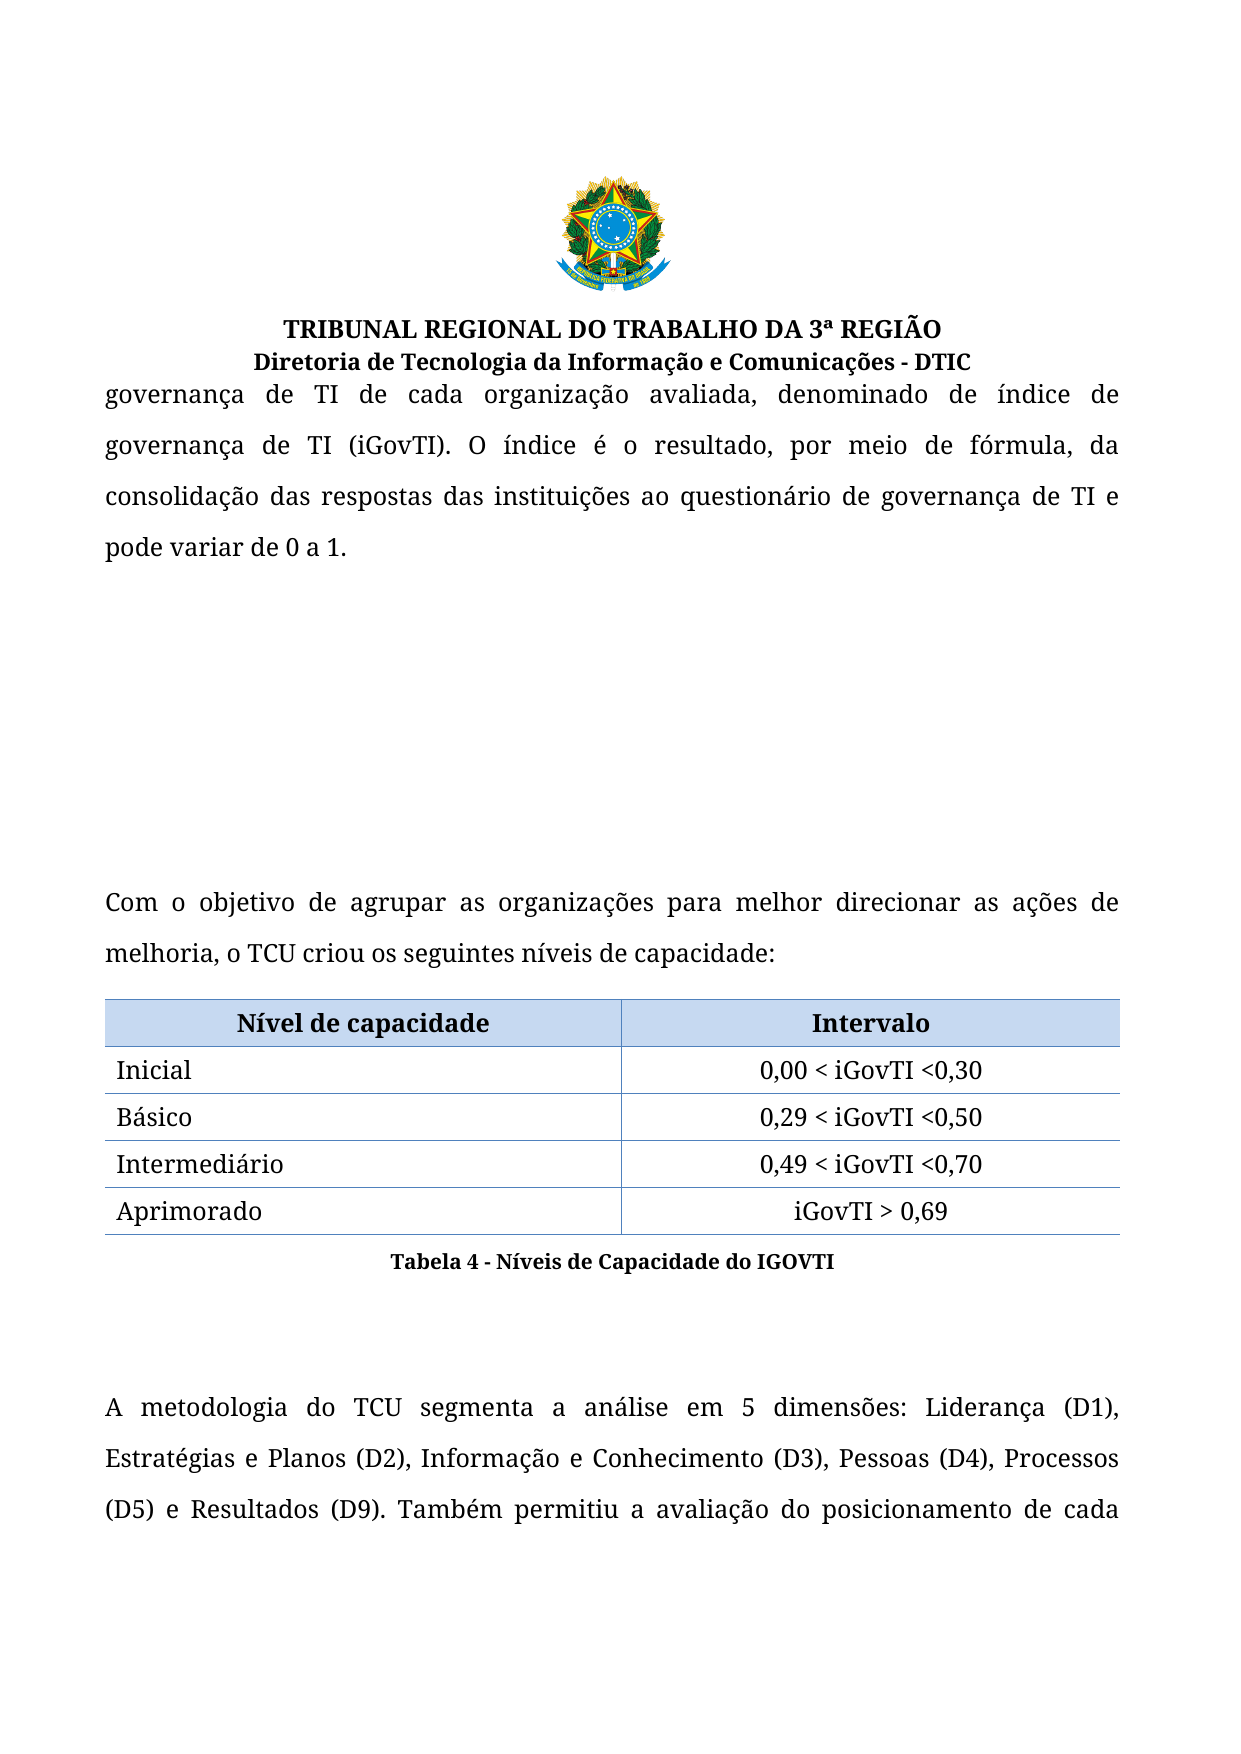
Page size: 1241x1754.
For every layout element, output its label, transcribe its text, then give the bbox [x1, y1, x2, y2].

table_cell 0,49 < iGovTI <0,70 [622, 1141, 1120, 1187]
table_cell 0,00 < iGovTI <0,30 [622, 1047, 1120, 1093]
text governança de TI de cada organização avaliada, denominado de índice de governança de TI (iGovTI). O índice é o resultado, por meio de fórmula, da consolidação das respostas das instituições ao questionário de governança de TI e pode variar de 0 a 1. [105, 377, 1120, 564]
text Com o objetivo de agrupar as organizações para melhor direcionar as ações de melhoria, o TCU criou os seguintes níveis de capacidade: [105, 884, 1120, 969]
table_cell 0,29 < iGovTI <0,50 [622, 1094, 1120, 1140]
table_cell Inicial [105, 1047, 621, 1093]
picture [553, 175, 672, 297]
table_cell iGovTI > 0,69 [622, 1188, 1120, 1234]
text Tabela 4 - Níveis de Capacidade do IGOVTI [105, 1247, 1120, 1276]
table_cell Aprimorado [105, 1188, 621, 1234]
table_cell Intermediário [105, 1141, 621, 1187]
text A metodologia do TCU segmenta a análise em 5 dimensões: Liderança (D1), Estratégias e Planos (D2), Informação e Conhecimento (D3), Pessoas (D4), Processos (D5) e Resultados (D9). Também permitiu a avaliação do posicionamento de cada [105, 1389, 1120, 1525]
table_header Intervalo [622, 1000, 1120, 1046]
table_header Nível de capacidade [105, 1000, 621, 1046]
table_cell Básico [105, 1094, 621, 1140]
